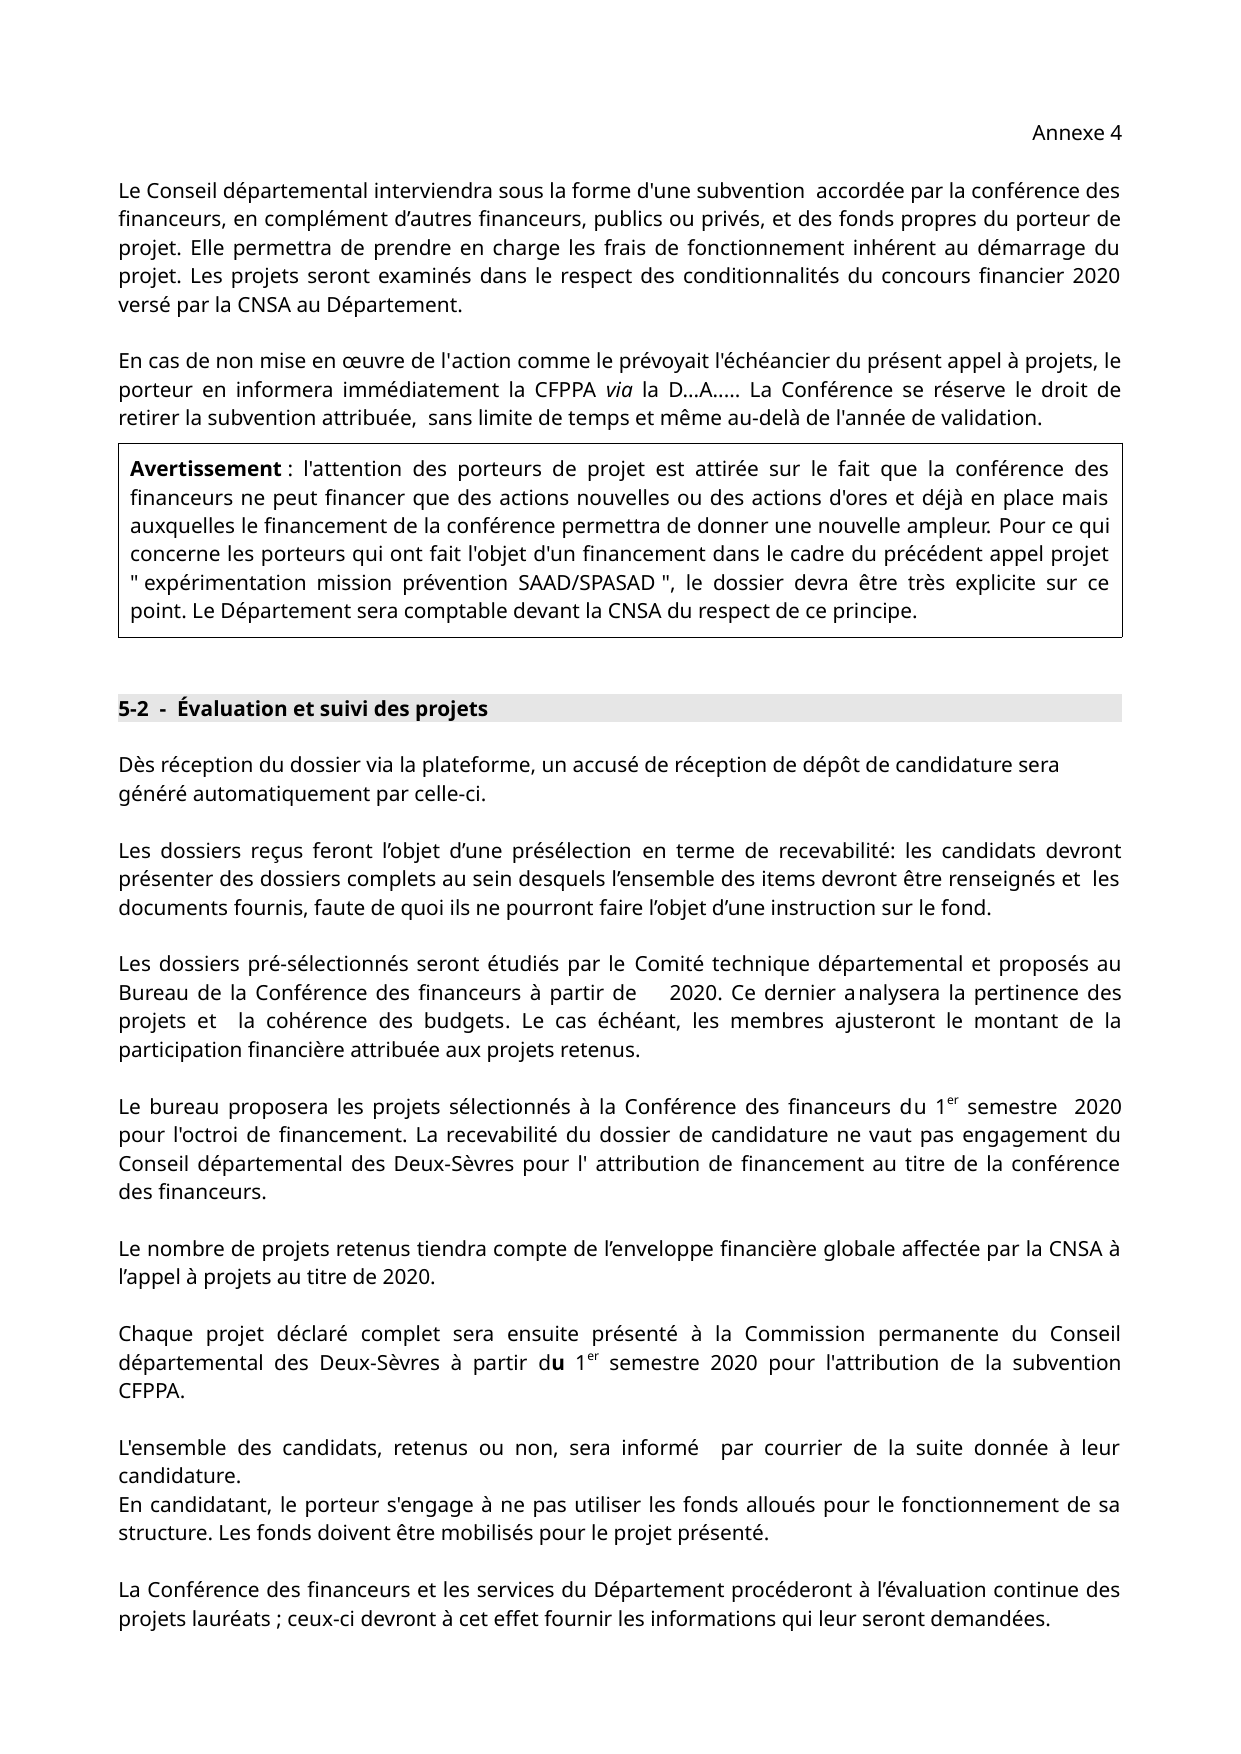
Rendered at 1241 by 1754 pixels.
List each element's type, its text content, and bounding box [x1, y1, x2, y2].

text Chaque projet déclaré complet sera ensuite présenté à la Commission permanente du Conseil départemental des Deux-Sèvres à partir du 1er semestre 2020 pour l'attribution de la subvention CFPPA. [118, 1319, 1122, 1404]
text La Conférence des financeurs et les services du Département procéderont à l’évaluation continue des projets lauréats ; ceux-ci devront à cet effet fournir les informations qui leur seront demandées. [118, 1575, 1122, 1632]
text Le nombre de projets retenus tiendra compte de l’enveloppe financière globale affectée par la CNSA à l’appel à projets au titre de 2020. [118, 1234, 1122, 1291]
text En candidatant, le porteur s'engage à ne pas utiliser les fonds alloués pour le fonctionnement de sa structure. Les fonds doivent être mobilisés pour le projet présenté. [118, 1490, 1122, 1547]
text Les dossiers reçus feront l’objet d’une présélection en terme de recevabilité: les candidats devront présenter des dossiers complets au sein desquels l’ensemble des items devront être renseignés et les documents fournis, faute de quoi ils ne pourront faire l’objet d’une instruction sur le fond. [118, 836, 1122, 921]
text Dès réception du dossier via la plateforme, un accusé de réception de dépôt de candidature sera généré automatiquement par celle-ci. [118, 751, 1122, 807]
text En cas de non mise en œuvre de l'action comme le prévoyait l'échéancier du présent appel à projets, le porteur en informera immédiatement la CFPPA via la D...A..... La Conférence se réserve le droit de retirer la subvention attribuée, sans limite de temps et même au-delà de l'année de validation. [118, 347, 1122, 432]
text Les dossiers pré-sélectionnés seront étudiés par le Comité technique départemental et proposés au Bureau de la Conférence des financeurs à partir de 2020. Ce dernier analysera la pertinence des projets et la cohérence des budgets. Le cas échéant, les membres ajusteront le montant de la participation financière attribuée aux projets retenus. [118, 949, 1122, 1063]
text 5-2 - Évaluation et suivi des projets [118, 694, 1122, 722]
text Avertissement : l'attention des porteurs de projet est attirée sur le fait que la conférence des financeurs ne peut financer que des actions nouvelles ou des actions d'ores et déjà en place mais auxquelles le financement de la conférence permettra de donner une nouvelle ampleur. Pour ce qui concerne les porteurs qui ont fait l'objet d'un financement dans le cadre du précédent appel projet " expérimentation mission prévention SAAD/SPASAD ", le dossier devra être très explicite sur ce point. Le Département sera comptable devant la CNSA du respect de ce principe. [119, 444, 1122, 637]
text L'ensemble des candidats, retenus ou non, sera informé par courrier de la suite donnée à leur candidature. [118, 1433, 1122, 1490]
text Le Conseil départemental interviendra sous la forme d'une subvention accordée par la conférence des financeurs, en complément d’autres financeurs, publics ou privés, et des fonds propres du porteur de projet. Elle permettra de prendre en charge les frais de fonctionnement inhérent au démarrage du projet. Les projets seront examinés dans le respect des conditionnalités du concours financier 2020 versé par la CNSA au Département. [118, 176, 1122, 318]
text Le bureau proposera les projets sélectionnés à la Conférence des financeurs du 1er semestre 2020 pour l'octroi de financement. La recevabilité du dossier de candidature ne vaut pas engagement du Conseil départemental des Deux-Sèvres pour l' attribution de financement au titre de la conférence des financeurs. [118, 1092, 1122, 1206]
